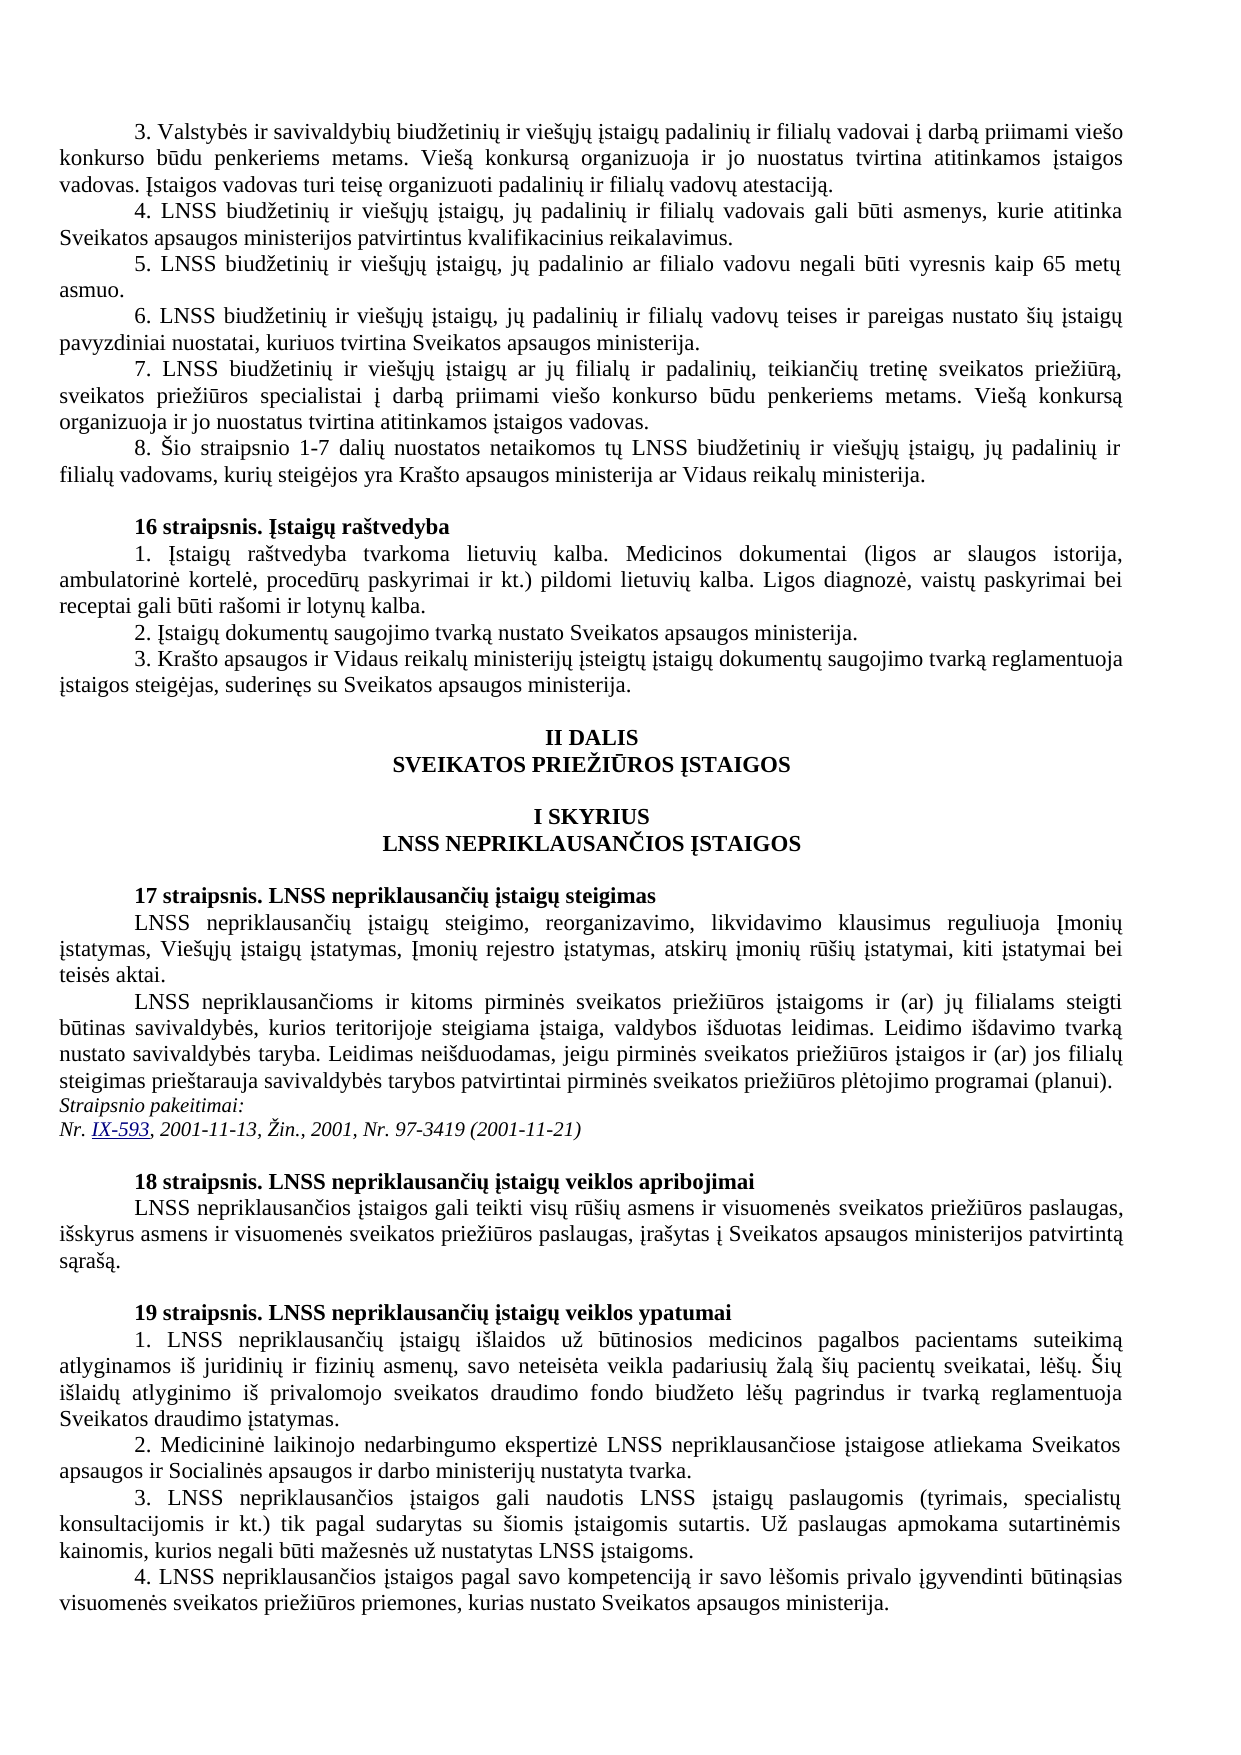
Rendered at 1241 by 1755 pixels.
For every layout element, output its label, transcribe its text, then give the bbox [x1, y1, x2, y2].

text 3. Krašto apsaugos ir Vidaus reikalų ministerijų įsteigtų įstaigų dokumentų saugojimo tvarką reglamentuoja įstaigos steigėjas, suderinęs su Sveikatos apsaugos ministerija. [59, 645, 1124, 698]
text LNSS nepriklausančios įstaigos gali teikti visų rūšių asmens ir visuomenės sveikatos priežiūros paslaugas, išskyrus asmens ir visuomenės sveikatos priežiūros paslaugas, įrašytas į Sveikatos apsaugos ministerijos patvirtintą sąrašą. [59, 1194, 1124, 1273]
text 5. LNSS biudžetinių ir viešųjų įstaigų, jų padalinio ar filialo vadovu negali būti vyresnis kaip 65 metų asmuo. [59, 250, 1122, 303]
text 1. Įstaigų raštvedyba tvarkoma lietuvių kalba. Medicinos dokumentai (ligos ar slaugos istorija, ambulatorinė kortelė, procedūrų paskyrimai ir kt.) pildomi lietuvių kalba. Ligos diagnozė, vaistų paskyrimai bei receptai gali būti rašomi ir lotynų kalba. [59, 540, 1124, 619]
text LNSS nepriklausančioms ir kitoms pirminės sveikatos priežiūros įstaigoms ir (ar) jų filialams steigti būtinas savivaldybės, kurios teritorijoje steigiama įstaiga, valdybos išduotas leidimas. Leidimo išdavimo tvarką nustato savivaldybės taryba. Leidimas neišduodamas, jeigu pirminės sveikatos priežiūros įstaigos ir (ar) jos filialų steigimas prieštarauja savivaldybės tarybos patvirtintai pirminės sveikatos priežiūros plėtojimo programai (planui). [59, 988, 1124, 1093]
text 6. LNSS biudžetinių ir viešųjų įstaigų, jų padalinių ir filialų vadovų teises ir pareigas nustato šių įstaigų pavyzdiniai nuostatai, kuriuos tvirtina Sveikatos apsaugos ministerija. [59, 303, 1124, 355]
text LNSS nepriklausančių įstaigų steigimo, reorganizavimo, likvidavimo klausimus reguliuoja Įmonių įstatymas, Viešųjų įstaigų įstatymas, Įmonių rejestro įstatymas, atskirų įmonių rūšių įstatymai, kiti įstatymai bei teisės aktai. [59, 909, 1124, 988]
text Nr. IX-593, 2001-11-13, Žin., 2001, Nr. 97-3419 (2001-11-21) [59, 1117, 1122, 1141]
text 8. Šio straipsnio 1-7 dalių nuostatos netaikomos tų LNSS biudžetinių ir viešųjų įstaigų, jų padalinių ir filialų vadovams, kurių steigėjos yra Krašto apsaugos ministerija ar Vidaus reikalų ministerija. [59, 434, 1122, 487]
text II dalis [59, 724, 1124, 751]
text Sveikatos priežiūros įstaigos [59, 751, 1124, 777]
text 7. LNSS biudžetinių ir viešųjų įstaigų ar jų filialų ir padalinių, teikiančių tretinę sveikatos priežiūrą, sveikatos priežiūros specialistai į darbą priimami viešo konkurso būdu penkeriems metams. Viešą konkursą organizuoja ir jo nuostatus tvirtina atitinkamos įstaigos vadovas. [59, 355, 1124, 434]
text 3. Valstybės ir savivaldybių biudžetinių ir viešųjų įstaigų padalinių ir filialų vadovai į darbą priimami viešo konkurso būdu penkeriems metams. Viešą konkursą organizuoja ir jo nuostatus tvirtina atitinkamos įstaigos vadovas. Įstaigos vadovas turi teisę organizuoti padalinių ir filialų vadovų atestaciją. [59, 118, 1124, 197]
text 1. LNSS nepriklausančių įstaigų išlaidos už būtinosios medicinos pagalbos pacientams suteikimą atlyginamos iš juridinių ir fizinių asmenų, savo neteisėta veikla padariusių žalą šių pacientų sveikatai, lėšų. Šių išlaidų atlyginimo iš privalomojo sveikatos draudimo fondo biudžeto lėšų pagrindus ir tvarką reglamentuoja Sveikatos draudimo įstatymas. [59, 1326, 1124, 1431]
text 18 straipsnis. LNSS nepriklausančių įstaigų veiklos apribojimai [59, 1168, 1124, 1194]
text Straipsnio pakeitimai: [59, 1093, 1124, 1117]
text 2. Medicininė laikinojo nedarbingumo ekspertizė LNSS nepriklausančiose įstaigose atliekama Sveikatos apsaugos ir Socialinės apsaugos ir darbo ministerijų nustatyta tvarka. [59, 1431, 1122, 1484]
text I skyrius [59, 803, 1124, 830]
text 17 straipsnis. LNSS nepriklausančių įstaigų steigimas [59, 882, 1124, 909]
text 19 straipsnis. LNSS nepriklausančių įstaigų veiklos ypatumai [59, 1299, 1124, 1326]
text LNSS NEPRIKLAUSANČIOS įstaigOS [59, 830, 1124, 856]
text 4. LNSS biudžetinių ir viešųjų įstaigų, jų padalinių ir filialų vadovais gali būti asmenys, kurie atitinka Sveikatos apsaugos ministerijos patvirtintus kvalifikacinius reikalavimus. [59, 197, 1124, 250]
text 3. LNSS nepriklausančios įstaigos gali naudotis LNSS įstaigų paslaugomis (tyrimais, specialistų konsultacijomis ir kt.) tik pagal sudarytas su šiomis įstaigomis sutartis. Už paslaugas apmokama sutartinėmis kainomis, kurios negali būti mažesnės už nustatytas LNSS įstaigoms. [59, 1484, 1122, 1563]
text 2. Įstaigų dokumentų saugojimo tvarką nustato Sveikatos apsaugos ministerija. [59, 619, 1124, 645]
text 4. LNSS nepriklausančios įstaigos pagal savo kompetenciją ir savo lėšomis privalo įgyvendinti būtinąsias visuomenės sveikatos priežiūros priemones, kurias nustato Sveikatos apsaugos ministerija. [59, 1563, 1124, 1616]
text 16 straipsnis. Įstaigų raštvedyba [59, 513, 1124, 540]
